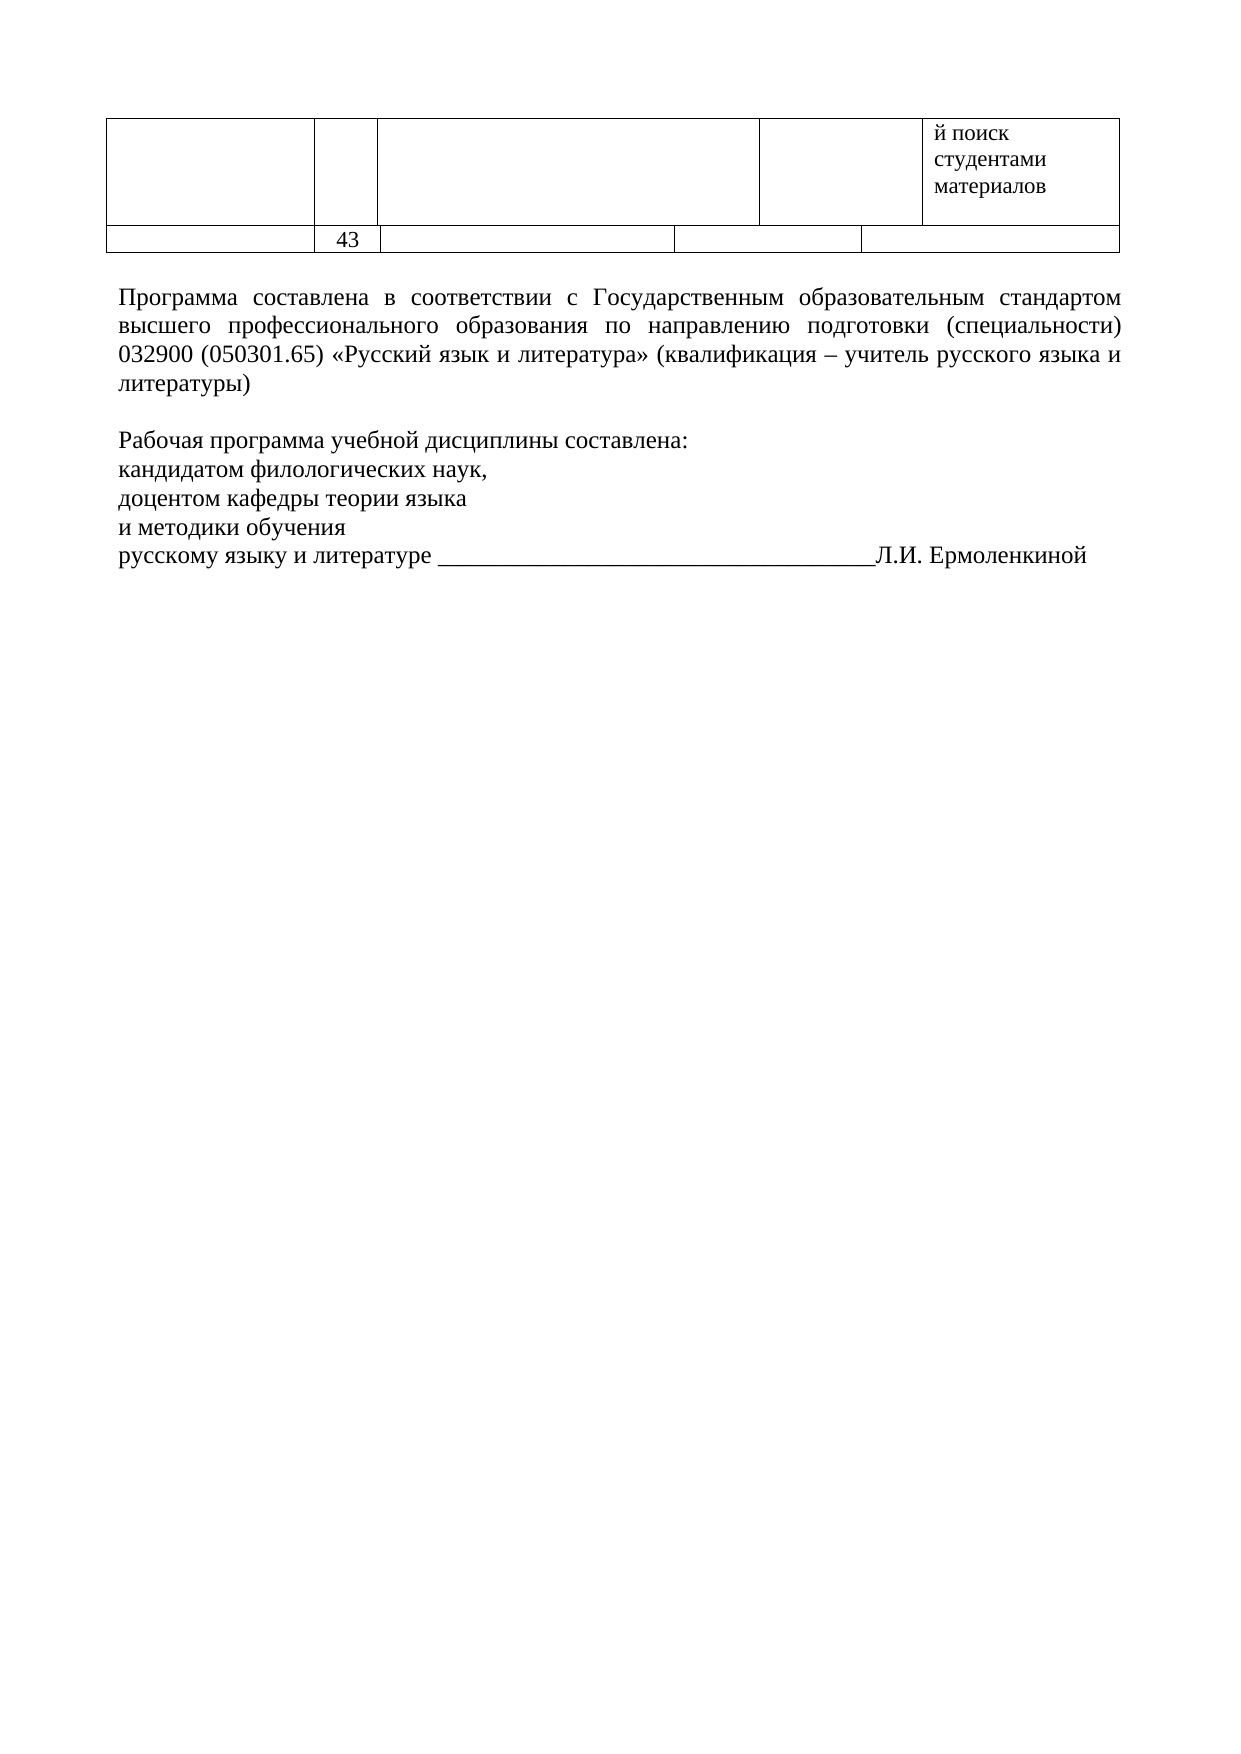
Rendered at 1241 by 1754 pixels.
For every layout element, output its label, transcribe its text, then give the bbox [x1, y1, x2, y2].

table_cell [315, 119, 377, 224]
table_cell й поиск студентами материалов [923, 119, 1119, 224]
text кандидатом филологических наук, [118, 454, 1122, 483]
table_cell [107, 119, 314, 224]
text русскому языку и литературе ___________________________________Л.И. Ермоленкиной [118, 541, 1122, 569]
table_cell [107, 226, 314, 252]
table_cell [378, 119, 759, 224]
text доцентом кафедры теории языка [118, 483, 1122, 512]
text и методики обучения [118, 512, 1122, 541]
table_cell [862, 226, 1119, 252]
text Программа составлена в соответствии с Государственным образовательным стандартом высшего профессионального образования по направлению подготовки (специальности) 032900 (050301.65) «Русский язык и литература» (квалификация – учитель русского языка и литературы) [118, 282, 1122, 397]
table_cell 43 [315, 226, 380, 252]
table_cell [381, 226, 674, 252]
text Рабочая программа учебной дисциплины составлена: [118, 426, 1122, 454]
table_cell [760, 119, 922, 224]
table_cell [675, 226, 861, 252]
